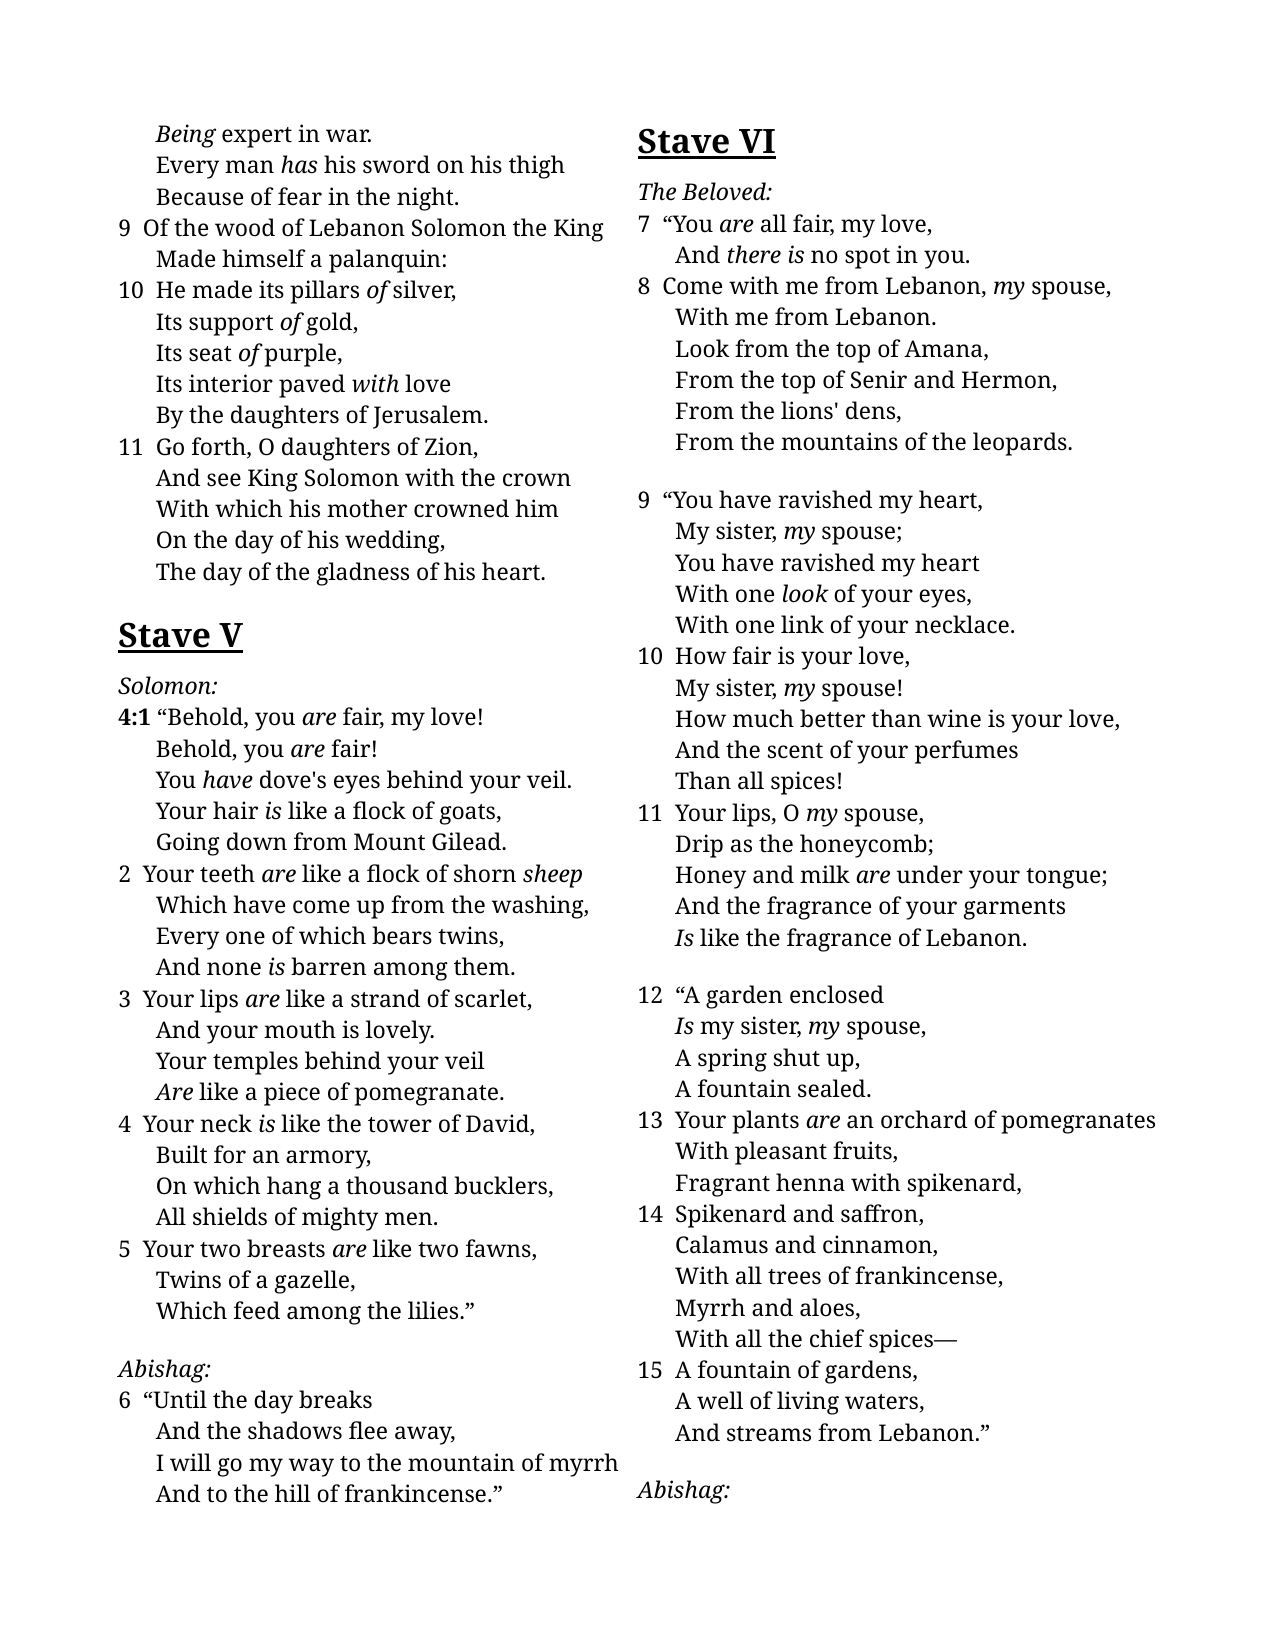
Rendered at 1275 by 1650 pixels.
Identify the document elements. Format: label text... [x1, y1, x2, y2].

text On which hang a thousand bucklers, [118, 1170, 637, 1201]
text With all the chief spices— [637, 1323, 1157, 1354]
text Your temples behind your veil [118, 1045, 637, 1076]
text A fountain sealed. [637, 1073, 1157, 1104]
subtitle Stave V [118, 612, 637, 658]
text You have ravished my heart [637, 546, 1157, 578]
text My sister, my spouse; [637, 515, 1157, 546]
text Is my sister, my spouse, [637, 1010, 1157, 1042]
text And streams from Lebanon.” [637, 1417, 1157, 1448]
text Solomon: [118, 670, 637, 701]
text With one look of your eyes, [637, 578, 1157, 609]
text And the shadows flee away, [118, 1415, 637, 1446]
text Myrrh and aloes, [637, 1292, 1157, 1323]
text With all trees of frankincense, [637, 1260, 1157, 1292]
text 12 “A garden enclosed [637, 979, 1157, 1010]
text And none is barren among them. [118, 951, 637, 983]
text 6 “Until the day breaks [118, 1384, 637, 1415]
text 10 He made its pillars of silver, [118, 274, 637, 306]
text From the lions' dens, [637, 395, 1157, 426]
text A well of living waters, [637, 1385, 1157, 1417]
text Every man has his sword on his thigh [118, 149, 637, 181]
text All shields of mighty men. [118, 1201, 637, 1233]
text From the top of Senir and Hermon, [637, 364, 1157, 395]
text 14 Spikenard and saffron, [637, 1198, 1157, 1229]
text Which feed among the lilies.” [118, 1295, 637, 1326]
text Its interior paved with love [118, 368, 637, 399]
text Drip as the honeycomb; [637, 828, 1157, 859]
text 3 Your lips are like a strand of scarlet, [118, 983, 637, 1014]
text Its seat of purple, [118, 337, 637, 368]
text Than all spices! [637, 765, 1157, 796]
text 7 “You are all fair, my love, [637, 208, 1157, 239]
text I will go my way to the mountain of myrrh [118, 1446, 637, 1478]
text 15 A fountain of gardens, [637, 1354, 1157, 1385]
text 5 Your two breasts are like two fawns, [118, 1233, 637, 1264]
text And there is no spot in you. [637, 239, 1157, 270]
text The Beloved: [637, 176, 1157, 208]
text Fragrant henna with spikenard, [637, 1167, 1157, 1198]
text The day of the gladness of his heart. [118, 556, 637, 587]
text Its support of gold, [118, 306, 637, 337]
text By the daughters of Jerusalem. [118, 399, 637, 431]
text Made himself a palanquin: [118, 243, 637, 274]
text Built for an armory, [118, 1139, 637, 1170]
text A spring shut up, [637, 1042, 1157, 1073]
text From the mountains of the leopards. [637, 426, 1157, 458]
text Look from the top of Amana, [637, 333, 1157, 364]
text 4 Your neck is like the tower of David, [118, 1108, 637, 1139]
text And see King Solomon with the crown [118, 462, 637, 493]
text 10 How fair is your love, [637, 640, 1157, 671]
text Being expert in war. [118, 118, 637, 149]
text 8 Come with me from Lebanon, my spouse, [637, 270, 1157, 301]
text Twins of a gazelle, [118, 1264, 637, 1295]
text Behold, you are fair! [118, 733, 637, 764]
text And the scent of your perfumes [637, 734, 1157, 765]
text With one link of your necklace. [637, 609, 1157, 640]
text With me from Lebanon. [637, 301, 1157, 333]
text You have dove's eyes behind your veil. [118, 764, 637, 795]
text Every one of which bears twins, [118, 920, 637, 951]
text With pleasant fruits, [637, 1135, 1157, 1167]
text And to the hill of frankincense.” [118, 1478, 637, 1509]
text Abishag: [118, 1353, 637, 1384]
text Calamus and cinnamon, [637, 1229, 1157, 1260]
text My sister, my spouse! [637, 671, 1157, 703]
text And your mouth is lovely. [118, 1014, 637, 1045]
text With which his mother crowned him [118, 493, 637, 524]
text How much better than wine is your love, [637, 703, 1157, 734]
text And the fragrance of your garments [637, 890, 1157, 921]
subtitle Stave VI [637, 118, 1157, 164]
text 11 Go forth, O daughters of Zion, [118, 431, 637, 462]
text Going down from Mount Gilead. [118, 826, 637, 858]
text Are like a piece of pomegranate. [118, 1076, 637, 1108]
text Your hair is like a flock of goats, [118, 795, 637, 826]
text Which have come up from the washing, [118, 889, 637, 920]
text Abishag: [637, 1474, 1157, 1505]
text Is like the fragrance of Lebanon. [637, 921, 1157, 953]
text 11 Your lips, O my spouse, [637, 796, 1157, 828]
text 9 Of the wood of Lebanon Solomon the King [118, 212, 637, 243]
text 13 Your plants are an orchard of pomegranates [637, 1104, 1157, 1135]
text 4:1 “Behold, you are fair, my love! [118, 701, 637, 733]
text Because of fear in the night. [118, 181, 637, 212]
text 9 “You have ravished my heart, [637, 484, 1157, 515]
text Honey and milk are under your tongue; [637, 859, 1157, 890]
text On the day of his wedding, [118, 524, 637, 556]
text 2 Your teeth are like a flock of shorn sheep [118, 858, 637, 889]
